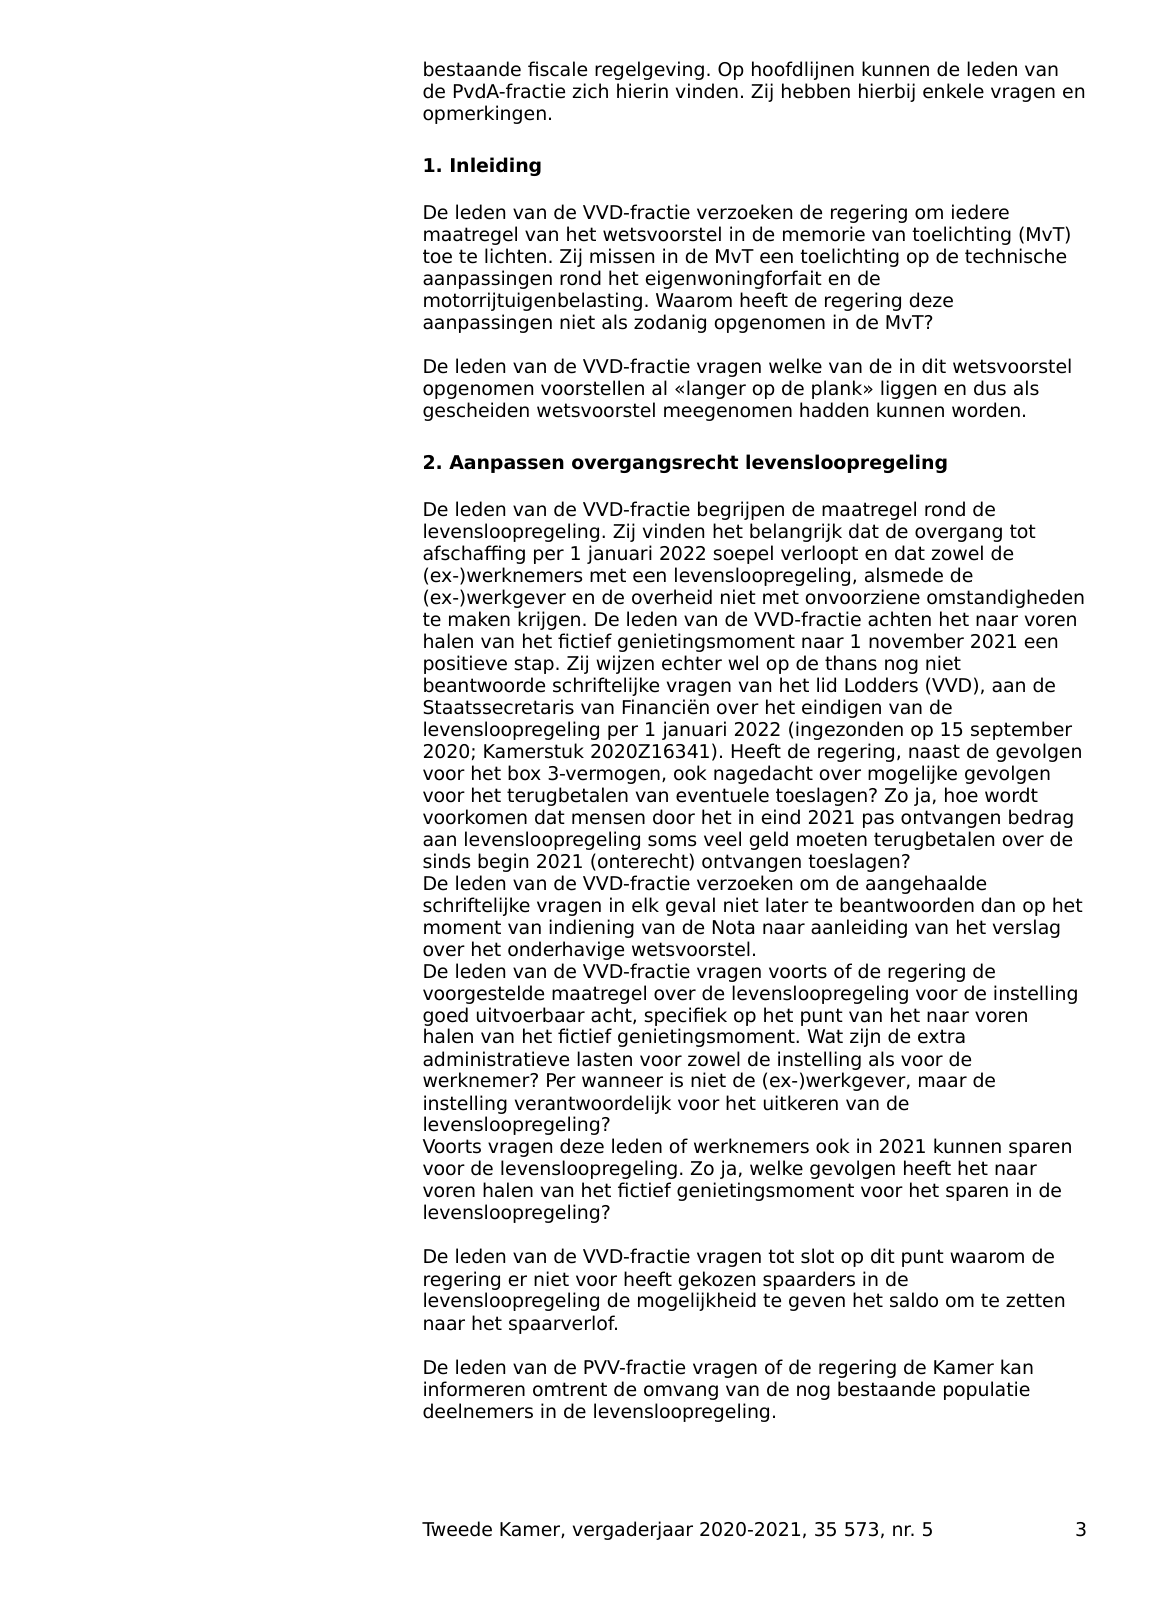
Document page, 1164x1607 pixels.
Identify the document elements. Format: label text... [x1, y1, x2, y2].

text Voorts vragen deze leden of werknemers ook in 2021 kunnen sparen voor de levensloopregeling. Zo ja, welke gevolgen heeft het naar voren halen van het fictief genietingsmoment voor het sparen in de levensloopregeling? [422, 1136, 1087, 1224]
text De leden van de PVV-fractie vragen of de regering de Kamer kan informeren omtrent de omvang van de nog bestaande populatie deelnemers in de levensloopregeling. [422, 1357, 1087, 1422]
text De leden van de VVD-fractie vragen welke van de in dit wetsvoorstel opgenomen voorstellen al «langer op de plank» liggen en dus als gescheiden wetsvoorstel meegenomen hadden kunnen worden. [422, 356, 1087, 422]
text De leden van de VVD-fractie vragen voorts of de regering de voorgestelde maatregel over de levensloopregeling voor de instelling goed uitvoerbaar acht, specifiek op het punt van het naar voren halen van het fictief genietingsmoment. Wat zijn de extra administratieve lasten voor zowel de instelling als voor de werknemer? Per wanneer is niet de (ex-)werkgever, maar de instelling verantwoordelijk voor het uitkeren van de levensloopregeling? [422, 961, 1087, 1136]
text De leden van de VVD-fractie begrijpen de maatregel rond de levensloopregeling. Zij vinden het belangrijk dat de overgang tot afschaffing per 1 januari 2022 soepel verloopt en dat zowel de (ex-)werknemers met een levensloopregeling, alsmede de (ex-)werkgever en de overheid niet met onvoorziene omstandigheden te maken krijgen. De leden van de VVD-fractie achten het naar voren halen van het fictief genietingsmoment naar 1 november 2021 een positieve stap. Zij wijzen echter wel op de thans nog niet beantwoorde schriftelijke vragen van het lid Lodders (VVD), aan de Staatssecretaris van Financiën over het eindigen van de levensloopregeling per 1 januari 2022 (ingezonden op 15 september 2020; Kamerstuk 2020Z16341). Heeft de regering, naast de gevolgen voor het box 3-vermogen, ook nagedacht over mogelijke gevolgen voor het terugbetalen van eventuele toeslagen? Zo ja, hoe wordt voorkomen dat mensen door het in eind 2021 pas ontvangen bedrag aan levensloopregeling soms veel geld moeten terugbetalen over de sinds begin 2021 (onterecht) ontvangen toeslagen? [422, 499, 1087, 873]
subtitle 1. Inleiding [422, 155, 1087, 177]
text De leden van de VVD-fractie verzoeken om de aangehaalde schriftelijke vragen in elk geval niet later te beantwoorden dan op het moment van indiening van de Nota naar aanleiding van het verslag over het onderhavige wetsvoorstel. [422, 873, 1087, 961]
text De leden van de VVD-fractie verzoeken de regering om iedere maatregel van het wetsvoorstel in de memorie van toelichting (MvT) toe te lichten. Zij missen in de MvT een toelichting op de technische aanpassingen rond het eigenwoningforfait en de motorrijtuigenbelasting. Waarom heeft de regering deze aanpassingen niet als zodanig opgenomen in de MvT? [422, 202, 1087, 334]
text De leden van de VVD-fractie vragen tot slot op dit punt waarom de regering er niet voor heeft gekozen spaarders in de levensloopregeling de mogelijkheid te geven het saldo om te zetten naar het spaarverlof. [422, 1246, 1087, 1334]
subtitle 2. Aanpassen overgangsrecht levensloopregeling [422, 452, 1087, 474]
text bestaande fiscale regelgeving. Op hoofdlijnen kunnen de leden van de PvdA-fractie zich hierin vinden. Zij hebben hierbij enkele vragen en opmerkingen. [422, 59, 1087, 125]
